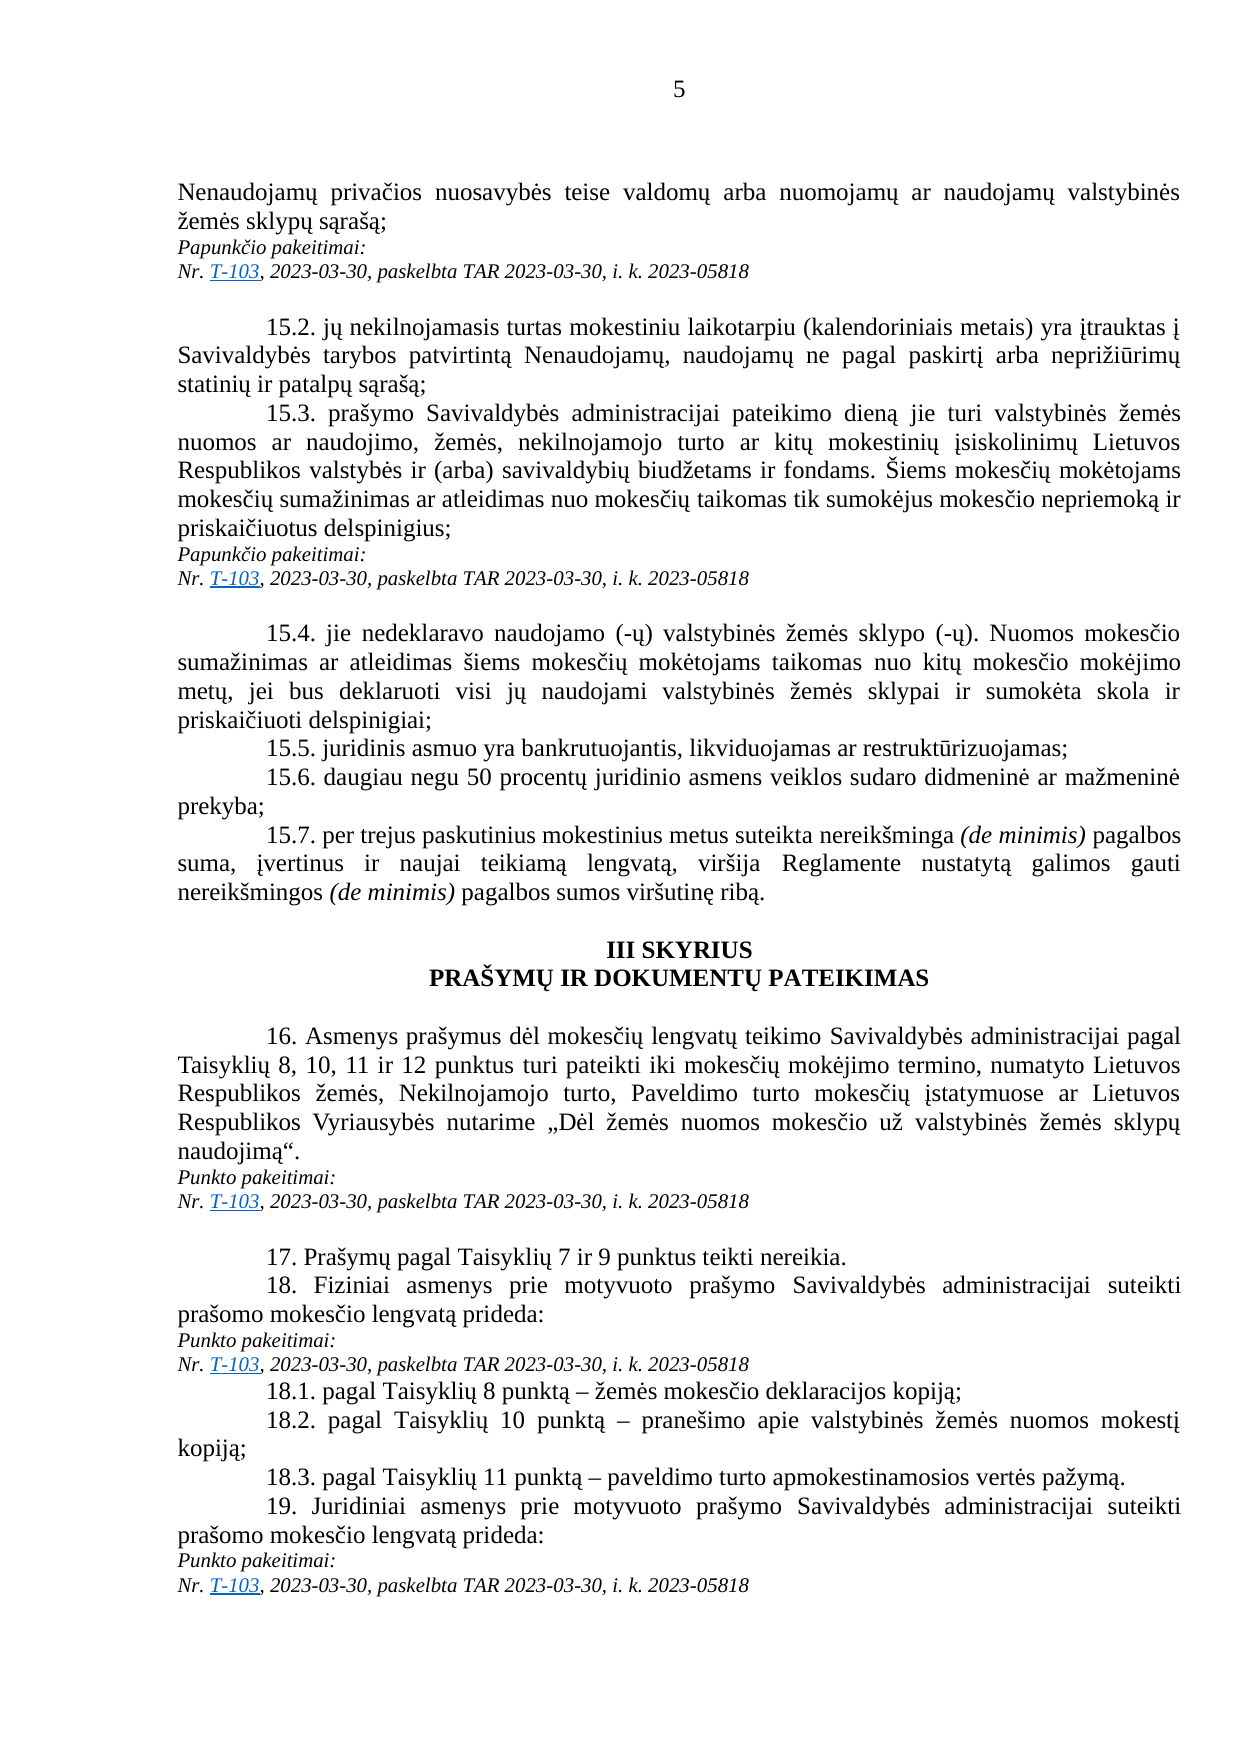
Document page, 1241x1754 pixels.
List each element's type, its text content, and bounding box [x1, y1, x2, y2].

text Papunkčio pakeitimai: [177, 235, 1181, 259]
text 18.1. pagal Taisyklių 8 punktą – žemės mokesčio deklaracijos kopiją; [177, 1376, 1181, 1405]
text 15.7. per trejus paskutinius mokestinius metus suteikta nereikšminga (de minimis) pagalbos suma, įvertinus ir naujai teikiamą lengvatą, viršija Reglamente nustatytą galimos gauti nereikšmingos (de minimis) pagalbos sumos viršutinę ribą. [177, 820, 1181, 906]
text 15.6. daugiau negu 50 procentų juridinio asmens veiklos sudaro didmeninė ar mažmeninė prekyba; [177, 762, 1181, 820]
text Nr. T-103, 2023-03-30, paskelbta TAR 2023-03-30, i. k. 2023-05818 [177, 566, 1181, 590]
text Punkto pakeitimai: [177, 1165, 1181, 1189]
text 17. Prašymų pagal Taisyklių 7 ir 9 punktus teikti nereikia. [177, 1242, 1181, 1270]
text 18. Fiziniai asmenys prie motyvuoto prašymo Savivaldybės administracijai suteikti prašomo mokesčio lengvatą prideda: [177, 1270, 1181, 1328]
text 18.2. pagal Taisyklių 10 punktą – pranešimo apie valstybinės žemės nuomos mokestį kopiją; [177, 1405, 1181, 1462]
subtitle III SKYRIUS [177, 935, 1181, 963]
text 15.2. jų nekilnojamasis turtas mokestiniu laikotarpiu (kalendoriniais metais) yra įtrauktas į Savivaldybės tarybos patvirtintą Nenaudojamų, naudojamų ne pagal paskirtį arba neprižiūrimų statinių ir patalpų sąrašą; [177, 312, 1181, 398]
text Nr. T-103, 2023-03-30, paskelbta TAR 2023-03-30, i. k. 2023-05818 [177, 1352, 1181, 1376]
text 19. Juridiniai asmenys prie motyvuoto prašymo Savivaldybės administracijai suteikti prašomo mokesčio lengvatą prideda: [177, 1491, 1181, 1548]
text Punkto pakeitimai: [177, 1548, 1181, 1572]
text Papunkčio pakeitimai: [177, 542, 1181, 566]
text 15.3. prašymo Savivaldybės administracijai pateikimo dieną jie turi valstybinės žemės nuomos ar naudojimo, žemės, nekilnojamojo turto ar kitų mokestinių įsiskolinimų Lietuvos Respublikos valstybės ir (arba) savivaldybių biudžetams ir fondams. Šiems mokesčių mokėtojams mokesčių sumažinimas ar atleidimas nuo mokesčių taikomas tik sumokėjus mokesčio nepriemoką ir priskaičiuotus delspinigius; [177, 398, 1181, 542]
text Nr. T-103, 2023-03-30, paskelbta TAR 2023-03-30, i. k. 2023-05818 [177, 1572, 1181, 1597]
text Nr. T-103, 2023-03-30, paskelbta TAR 2023-03-30, i. k. 2023-05818 [177, 1189, 1181, 1213]
text 16. Asmenys prašymus dėl mokesčių lengvatų teikimo Savivaldybės administracijai pagal Taisyklių 8, 10, 11 ir 12 punktus turi pateikti iki mokesčių mokėjimo termino, numatyto Lietuvos Respublikos žemės, Nekilnojamojo turto, Paveldimo turto mokesčių įstatymuose ar Lietuvos Respublikos Vyriausybės nutarime „Dėl žemės nuomos mokesčio už valstybinės žemės sklypų naudojimą“. [177, 1021, 1181, 1165]
text Nr. T-103, 2023-03-30, paskelbta TAR 2023-03-30, i. k. 2023-05818 [177, 259, 1181, 283]
text Nenaudojamų privačios nuosavybės teise valdomų arba nuomojamų ar naudojamų valstybinės žemės sklypų sąrašą; [177, 177, 1181, 235]
text 15.4. jie nedeklaravo naudojamo (-ų) valstybinės žemės sklypo (-ų). Nuomos mokesčio sumažinimas ar atleidimas šiems mokesčių mokėtojams taikomas nuo kitų mokesčio mokėjimo metų, jei bus deklaruoti visi jų naudojami valstybinės žemės sklypai ir sumokėta skola ir priskaičiuoti delspinigiai; [177, 618, 1181, 733]
text Punkto pakeitimai: [177, 1328, 1181, 1352]
text 18.3. pagal Taisyklių 11 punktą – paveldimo turto apmokestinamosios vertės pažymą. [177, 1462, 1181, 1491]
text PRAŠYMŲ IR DOKUMENTŲ PATEIKIMAS [177, 963, 1181, 992]
text 15.5. juridinis asmuo yra bankrutuojantis, likviduojamas ar restruktūrizuojamas; [177, 733, 1181, 762]
